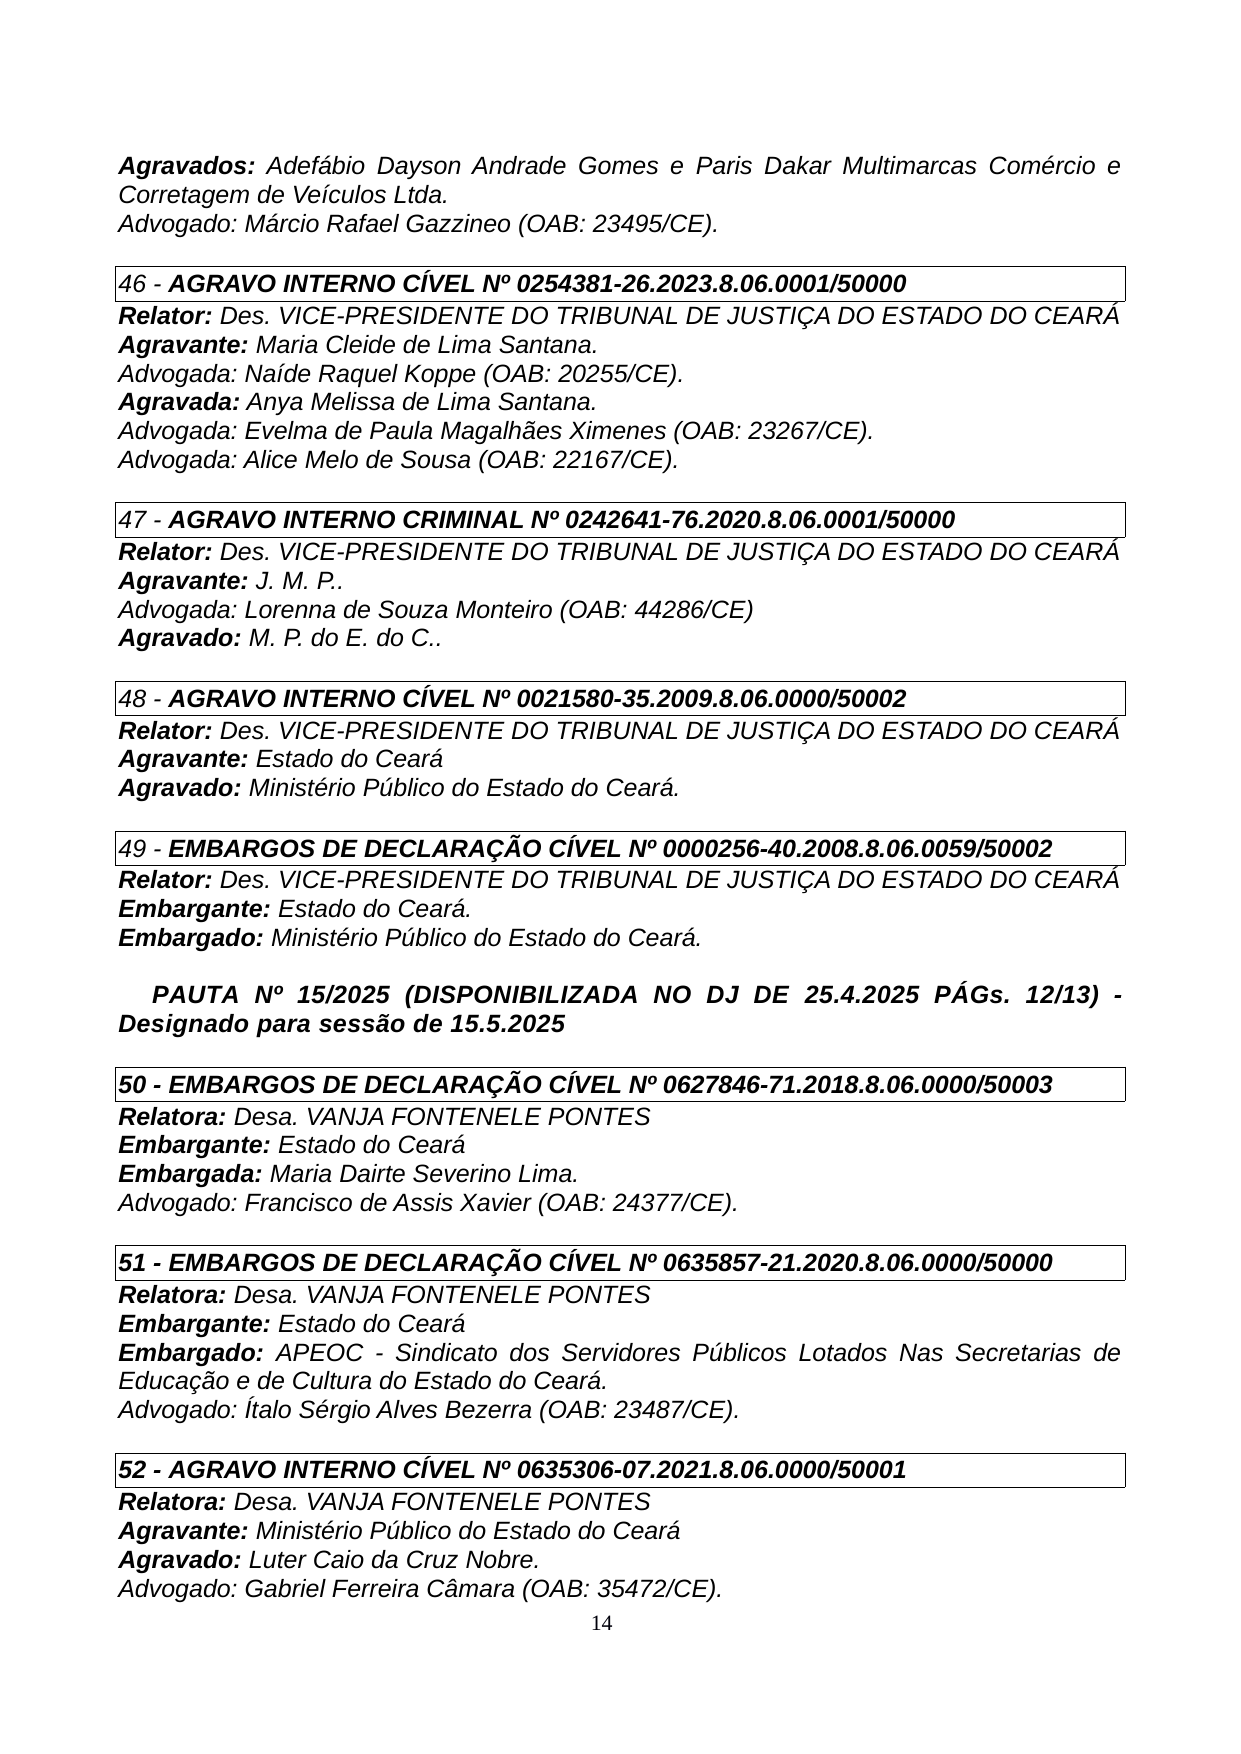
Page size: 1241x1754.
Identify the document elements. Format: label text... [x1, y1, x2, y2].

list Agravado: Ministério Público do Estado do Ceará. [118, 773, 1122, 802]
list Agravante: J. M. P.. [118, 566, 1122, 594]
list Relatora: Desa. VANJA FONTENELE PONTES [118, 1281, 1122, 1309]
list Relatora: Desa. VANJA FONTENELE PONTES [118, 1488, 1122, 1516]
list Embargante: Estado do Ceará [118, 1309, 1122, 1337]
list  PAUTA Nº 15/2025 (DISPONIBILIZADA NO DJ DE 25.4.2025 PÁGs. 12/13) - Designado para sessão de 15.5.2025 [118, 980, 1122, 1038]
list Advogado: Ítalo Sérgio Alves Bezerra (OAB: 23487/CE). [118, 1395, 1122, 1424]
list Relator: Des. VICE-PRESIDENTE DO TRIBUNAL DE JUSTIÇA DO ESTADO DO CEARÁ [118, 302, 1122, 330]
list Embargado: APEOC - Sindicato dos Servidores Públicos Lotados Nas Secretarias de Educação e de Cultura do Estado do Ceará. [118, 1337, 1122, 1395]
list Embargante: Estado do Ceará. [118, 894, 1122, 923]
list 49 - EMBARGOS DE DECLARAÇÃO CÍVEL Nº 0000256-40.2008.8.06.0059/50002 [116, 832, 1125, 865]
list Relator: Des. VICE-PRESIDENTE DO TRIBUNAL DE JUSTIÇA DO ESTADO DO CEARÁ [118, 716, 1122, 744]
list 46 - AGRAVO INTERNO CÍVEL Nº 0254381-26.2023.8.06.0001/50000 [116, 267, 1125, 301]
list Advogado: Márcio Rafael Gazzineo (OAB: 23495/CE). [118, 209, 1122, 237]
list Embargada: Maria Dairte Severino Lima. [118, 1159, 1122, 1188]
list Relator: Des. VICE-PRESIDENTE DO TRIBUNAL DE JUSTIÇA DO ESTADO DO CEARÁ [118, 866, 1122, 894]
list Agravado: M. P. do E. do C.. [118, 623, 1122, 652]
list Advogado: Francisco de Assis Xavier (OAB: 24377/CE). [118, 1188, 1122, 1216]
list Agravante: Maria Cleide de Lima Santana. [118, 330, 1122, 358]
list 51 - EMBARGOS DE DECLARAÇÃO CÍVEL Nº 0635857-21.2020.8.06.0000/50000 [116, 1246, 1125, 1280]
list Embargante: Estado do Ceará [118, 1130, 1122, 1159]
list Relatora: Desa. VANJA FONTENELE PONTES [118, 1102, 1122, 1130]
list Advogado: Gabriel Ferreira Câmara (OAB: 35472/CE). [118, 1573, 1122, 1602]
list 47 - AGRAVO INTERNO CRIMINAL Nº 0242641-76.2020.8.06.0001/50000 [116, 503, 1125, 537]
list Agravado: Luter Caio da Cruz Nobre. [118, 1545, 1122, 1573]
list 52 - AGRAVO INTERNO CÍVEL Nº 0635306-07.2021.8.06.0000/50001 [116, 1454, 1125, 1487]
list Agravada: Anya Melissa de Lima Santana. [118, 387, 1122, 416]
list Agravados: Adefábio Dayson Andrade Gomes e Paris Dakar Multimarcas Comércio e Corretagem de Veículos Ltda. [118, 151, 1122, 209]
list Advogada: Alice Melo de Sousa (OAB: 22167/CE). [118, 445, 1122, 473]
list Advogada: Evelma de Paula Magalhães Ximenes (OAB: 23267/CE). [118, 416, 1122, 445]
list Agravante: Estado do Ceará [118, 744, 1122, 773]
list Relator: Des. VICE-PRESIDENTE DO TRIBUNAL DE JUSTIÇA DO ESTADO DO CEARÁ [118, 538, 1122, 566]
list Agravante: Ministério Público do Estado do Ceará [118, 1516, 1122, 1545]
list Embargado: Ministério Público do Estado do Ceará. [118, 923, 1122, 952]
list 48 - AGRAVO INTERNO CÍVEL Nº 0021580-35.2009.8.06.0000/50002 [116, 682, 1125, 715]
list Advogada: Naíde Raquel Koppe (OAB: 20255/CE). [118, 358, 1122, 387]
list 50 - EMBARGOS DE DECLARAÇÃO CÍVEL Nº 0627846-71.2018.8.06.0000/50003 [116, 1068, 1125, 1101]
list Advogada: Lorenna de Souza Monteiro (OAB: 44286/CE) [118, 594, 1122, 623]
